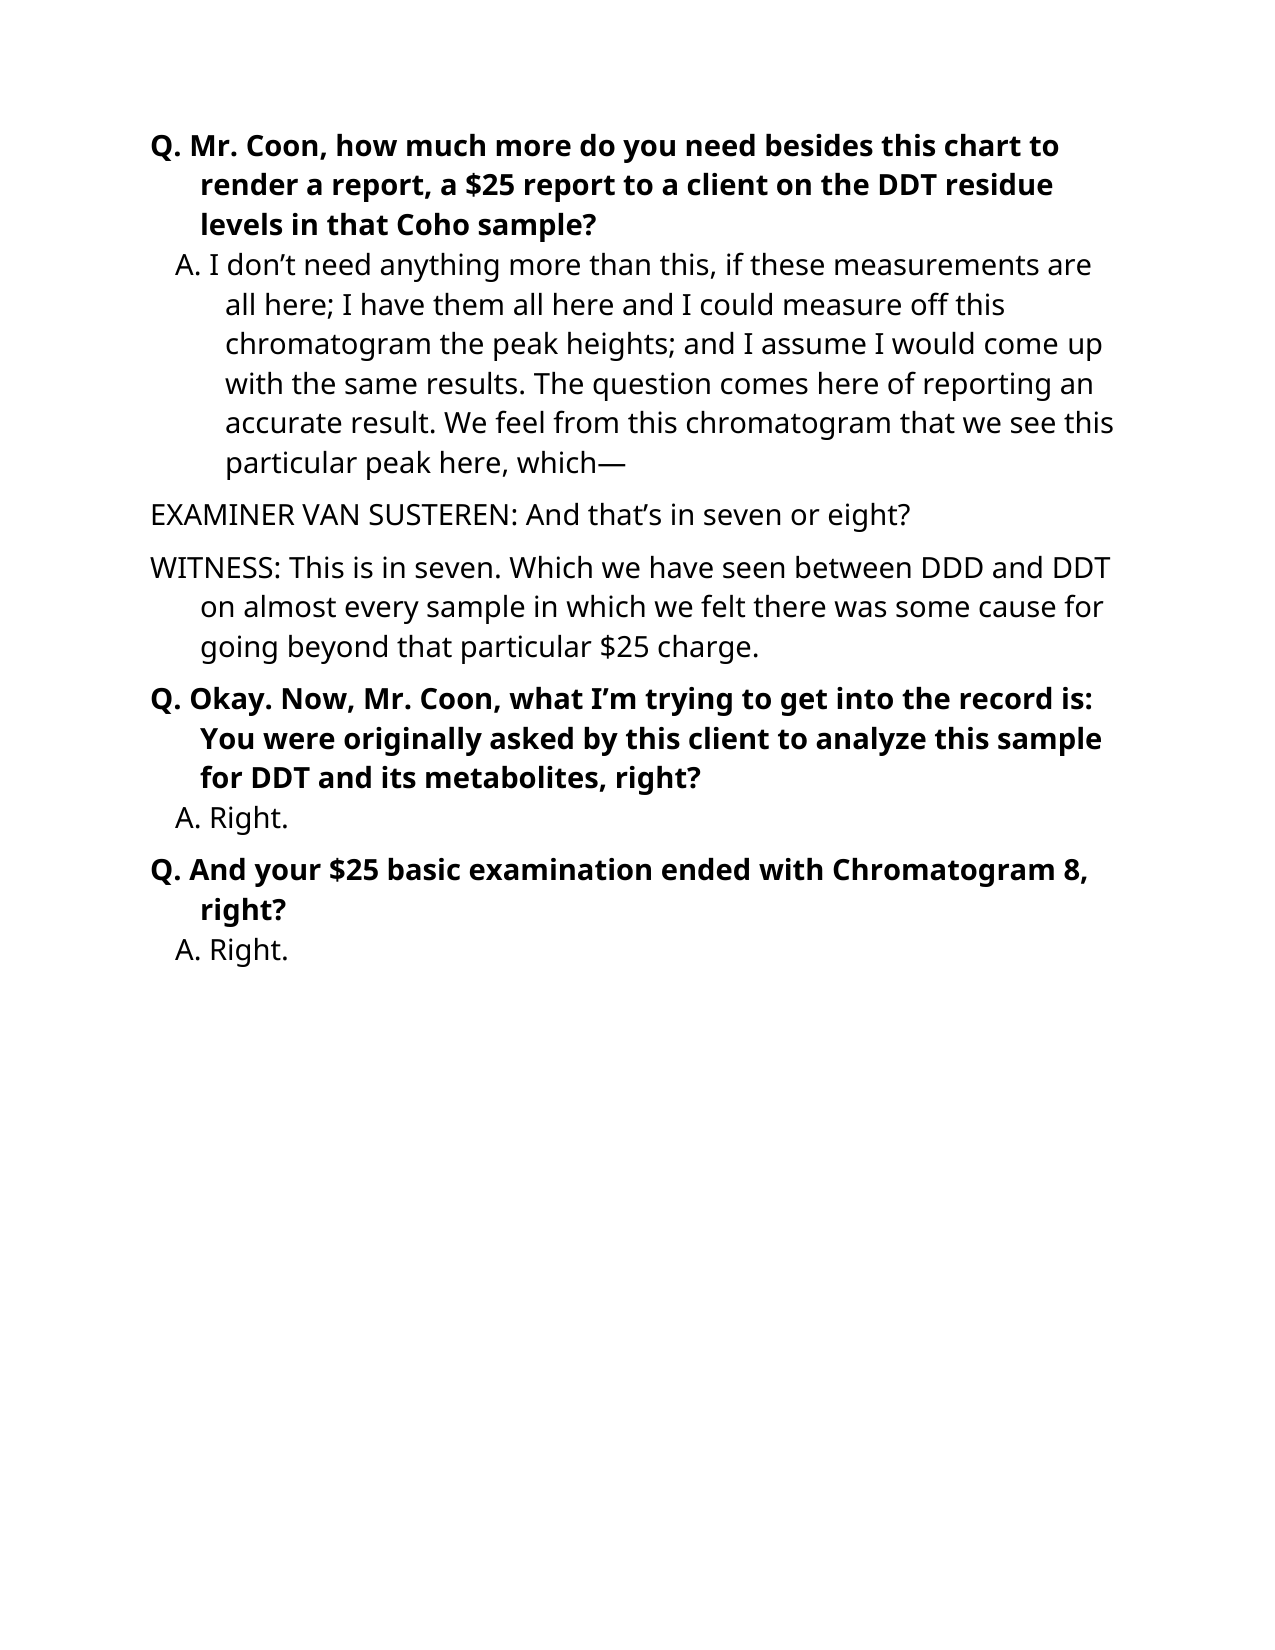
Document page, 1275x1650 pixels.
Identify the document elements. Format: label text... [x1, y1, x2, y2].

text EXAMINER VAN SUSTEREN: And that’s in seven or eight? [150, 495, 1125, 534]
text Q. Okay. Now, Mr. Coon, what I’m trying to get into the record is: You were originally asked by this client to analyze this sample for DDT and its metabolites, right? [150, 678, 1125, 797]
text Q. And your $25 basic examination ended with Chromatogram 8, right? [150, 850, 1125, 929]
text A. Right. [175, 929, 1125, 969]
text Q. Mr. Coon, how much more do you need besides this chart to render a report, a $25 report to a client on the DDT residue levels in that Coho sample? [150, 125, 1125, 244]
text A. I don’t need anything more than this, if these measurements are all here; I have them all here and I could measure off this chromatogram the peak heights; and I assume I would come up with the same results. The question comes here of reporting an accurate result. We feel from this chromatogram that we see this particular peak here, which— [175, 244, 1125, 482]
text WITNESS: This is in seven. Which we have seen between DDD and DDT on almost every sample in which we felt there was some cause for going beyond that particular $25 charge. [150, 547, 1125, 666]
text A. Right. [175, 797, 1125, 837]
